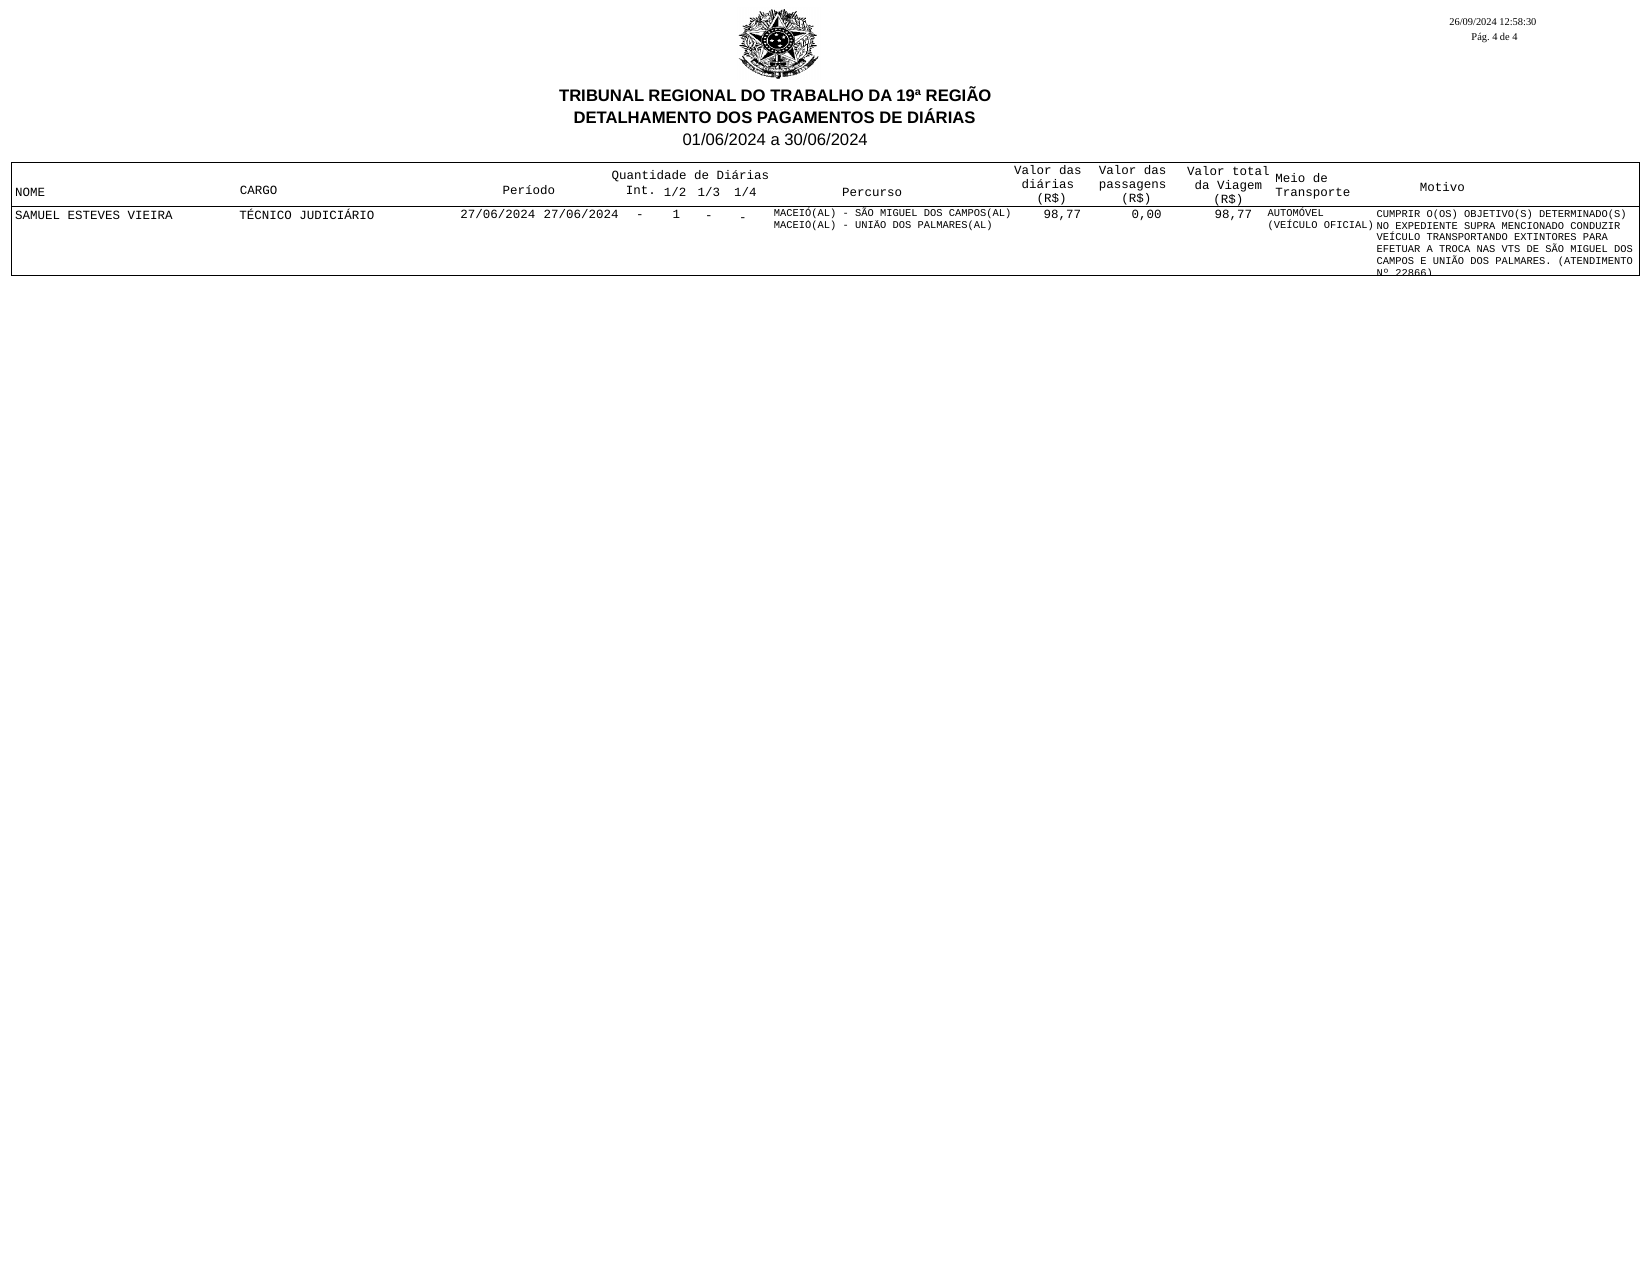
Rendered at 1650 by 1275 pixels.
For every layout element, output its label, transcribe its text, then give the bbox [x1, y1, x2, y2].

text (R$) [1009, 192, 1086, 206]
text TÉCNICO JUDICIÁRIO [239, 209, 454, 223]
text EFETUAR A TROCA NAS VTS DE SÃO MIGUEL DOS [1376, 244, 1634, 256]
text Período [448, 184, 609, 198]
text CARGO [239, 184, 427, 198]
text NO EXPEDIENTE SUPRA MENCIONADO CONDUZIR [1376, 220, 1634, 232]
text - [694, 209, 723, 223]
text 1/4 [725, 186, 765, 200]
text 27/06/2024 [543, 208, 625, 221]
text Valor das [1092, 164, 1173, 178]
text - [728, 211, 757, 224]
text Motivo [1419, 181, 1488, 195]
text Pág. 4 de 4 [1368, 31, 1620, 42]
text 1/2 [663, 186, 687, 200]
text 0,00 [1083, 208, 1161, 221]
text AUTOMÓVEL [1267, 208, 1374, 219]
text Int. [618, 184, 663, 197]
text (R$) [1092, 192, 1173, 206]
text (VEÍCULO OFICIAL) [1267, 219, 1374, 230]
text NOME [15, 186, 238, 200]
text 98,77 [1173, 208, 1252, 221]
text VEÍCULO TRANSPORTANDO EXTINTORES PARA [1376, 232, 1634, 244]
text 98,77 [1002, 208, 1081, 221]
text diárias [1009, 178, 1086, 192]
text CUMPRIR O(OS) OBJETIVO(S) DETERMINADO(S) [1376, 209, 1634, 220]
text (R$) [1181, 193, 1274, 206]
text Transporte [1275, 186, 1374, 200]
text Percurso [771, 186, 972, 198]
text - [625, 208, 654, 221]
text SAMUEL ESTEVES VIEIRA [15, 209, 237, 223]
text 01/06/2024 a 30/06/2024 [567, 130, 983, 148]
picture [736, 7, 822, 80]
text 1 [661, 208, 691, 221]
text 27/06/2024 [460, 208, 541, 221]
text DETALHAMENTO DOS PAGAMENTOS DE DIÁRIAS [446, 108, 1103, 127]
text passagens [1092, 178, 1173, 192]
text 26/09/2024 12:58:30 [1448, 16, 1536, 28]
text Quantidade de Diárias [611, 169, 776, 181]
text Meio de [1275, 172, 1374, 186]
text MACEIÓ(AL) - SÃO MIGUEL DOS CAMPOS(AL) [774, 208, 1013, 219]
text TRIBUNAL REGIONAL DO TRABALHO DA 19ª REGIÃO [446, 86, 1104, 105]
text Valor total [1181, 165, 1274, 179]
text da Viagem [1181, 179, 1274, 193]
text CAMPOS E UNIÃO DOS PALMARES. (ATENDIMENTO [1376, 256, 1634, 267]
text 1/3 [687, 186, 725, 200]
text Valor das [1009, 164, 1086, 178]
text Nº 22866) [1376, 267, 1634, 276]
text MACEIÓ(AL) - UNIÃO DOS PALMARES(AL) [774, 220, 1013, 232]
